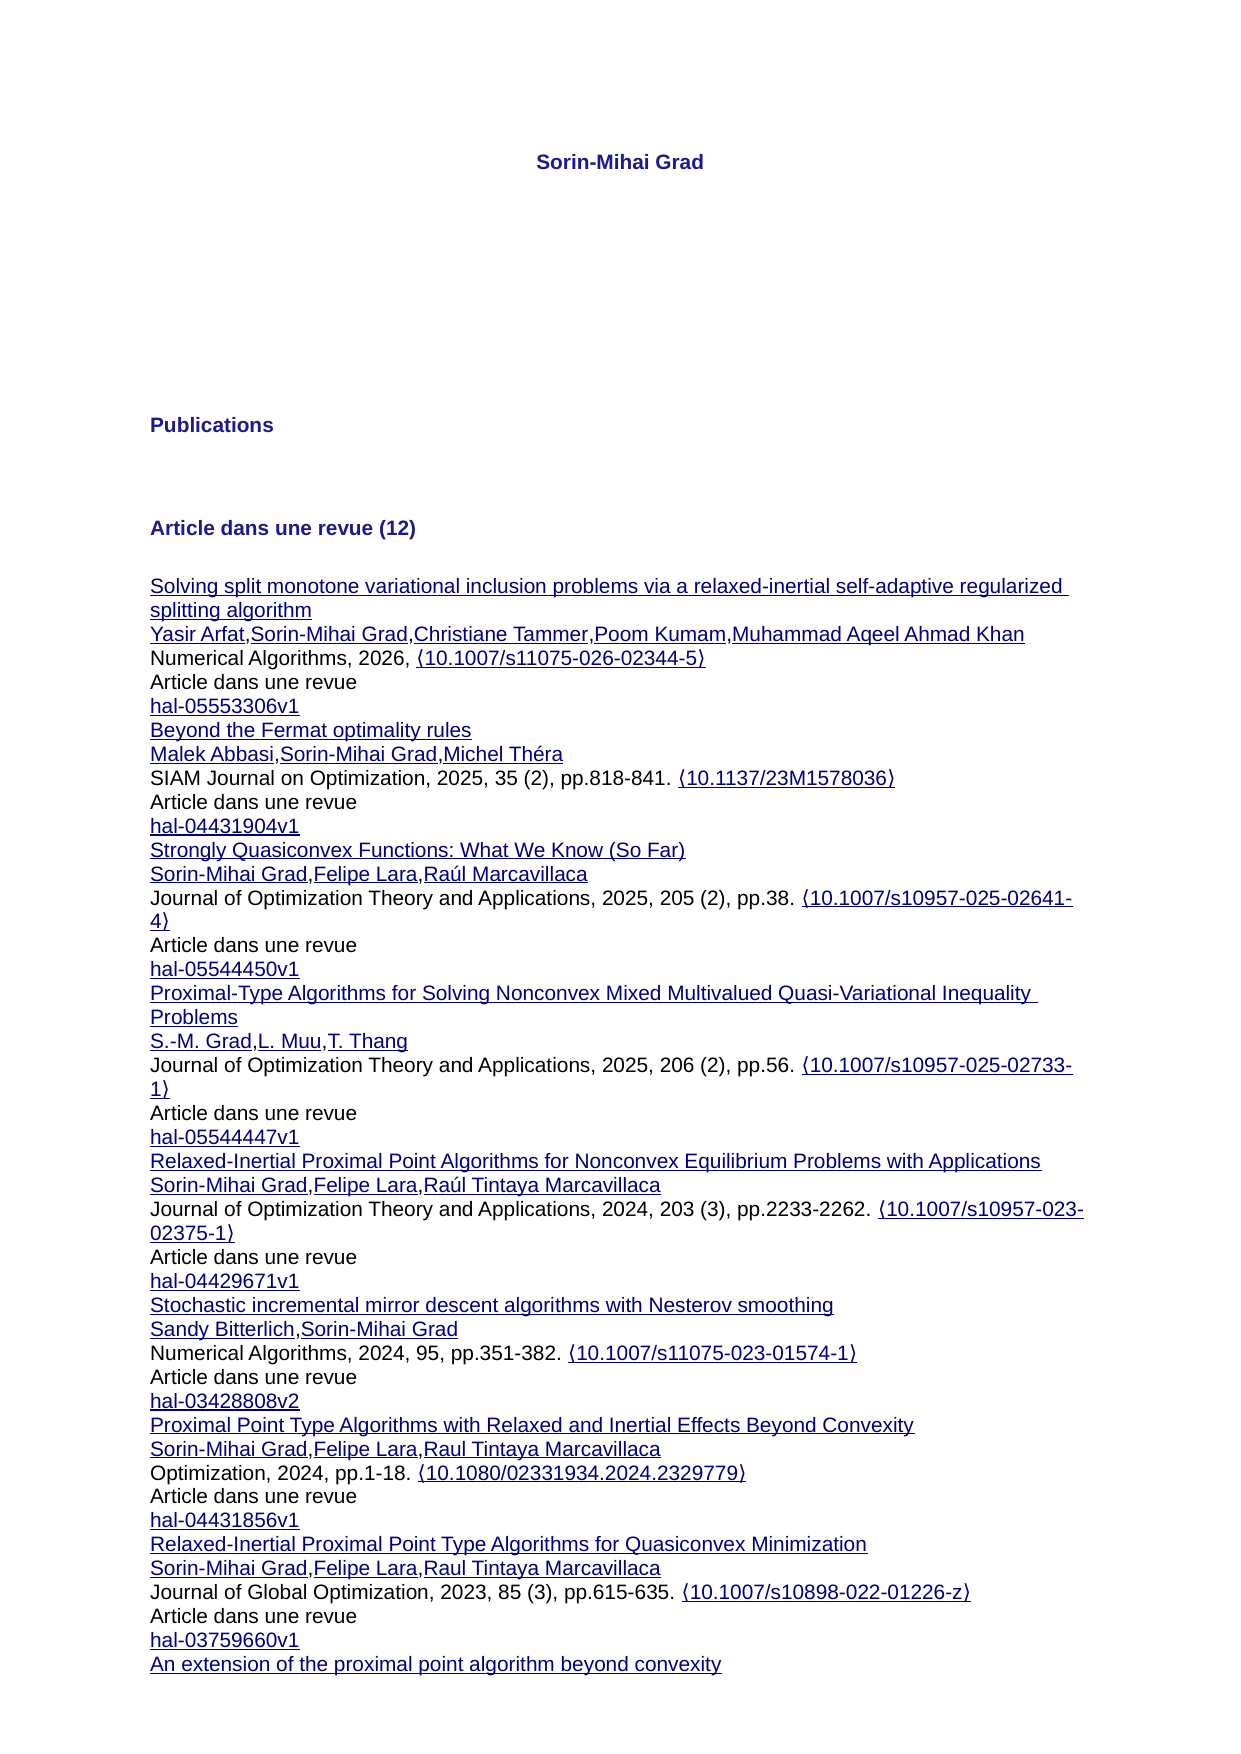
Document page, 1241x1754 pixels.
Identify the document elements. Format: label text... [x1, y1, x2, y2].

subtitle Article dans une revue (12) [150, 516, 1090, 539]
table_cell Relaxed-Inertial Proximal Point Type Algorithms for Quasiconvex Minimization Sorin-Mihai Grad,Felipe Lara,Raul Tintaya Marcavillaca Journal of Global Optimization, 2023, 85 (3), pp.615-635. ⟨10.1007/s10898-022-01226-z⟩ Article dans une revue hal-03759660v1 [150, 1532, 1090, 1652]
table_cell Proximal-Type Algorithms for Solving Nonconvex Mixed Multivalued Quasi-Variational Inequality Problems S.-M. Grad,L. Muu,T. Thang Journal of Optimization Theory and Applications, 2025, 206 (2), pp.56. ⟨10.1007/s10957-025-02733-1⟩ Article dans une revue hal-05544447v1 [150, 981, 1090, 1149]
table_cell An extension of the proximal point algorithm beyond convexity [150, 1652, 1090, 1676]
table_cell Relaxed-Inertial Proximal Point Algorithms for Nonconvex Equilibrium Problems with Applications Sorin-Mihai Grad,Felipe Lara,Raúl Tintaya Marcavillaca Journal of Optimization Theory and Applications, 2024, 203 (3), pp.2233-2262. ⟨10.1007/s10957-023-02375-1⟩ Article dans une revue hal-04429671v1 [150, 1149, 1090, 1293]
subtitle Publications [150, 412, 1090, 436]
table_cell Stochastic incremental mirror descent algorithms with Nesterov smoothing Sandy Bitterlich,Sorin-Mihai Grad Numerical Algorithms, 2024, 95, pp.351-382. ⟨10.1007/s11075-023-01574-1⟩ Article dans une revue hal-03428808v2 [150, 1293, 1090, 1412]
table_cell Proximal Point Type Algorithms with Relaxed and Inertial Effects Beyond Convexity Sorin-Mihai Grad,Felipe Lara,Raul Tintaya Marcavillaca Optimization, 2024, pp.1-18. ⟨10.1080/02331934.2024.2329779⟩ Article dans une revue hal-04431856v1 [150, 1413, 1090, 1532]
table_cell Strongly Quasiconvex Functions: What We Know (So Far) Sorin-Mihai Grad,Felipe Lara,Raúl Marcavillaca Journal of Optimization Theory and Applications, 2025, 205 (2), pp.38. ⟨10.1007/s10957-025-02641-4⟩ Article dans une revue hal-05544450v1 [150, 838, 1090, 981]
table_cell Beyond the Fermat optimality rules Malek Abbasi,Sorin-Mihai Grad,Michel Théra SIAM Journal on Optimization, 2025, 35 (2), pp.818-841. ⟨10.1137/23M1578036⟩ Article dans une revue hal-04431904v1 [150, 718, 1090, 837]
table_header Solving split monotone variational inclusion problems via a relaxed-inertial self-adaptive regularized splitting algorithm Yasir Arfat,Sorin-Mihai Grad,Christiane Tammer,Poom Kumam,Muhammad Aqeel Ahmad Khan Numerical Algorithms, 2026, ⟨10.1007/s11075-026-02344-5⟩ Article dans une revue hal-05553306v1 [150, 574, 1090, 718]
subtitle Sorin-Mihai Grad [150, 150, 1090, 174]
